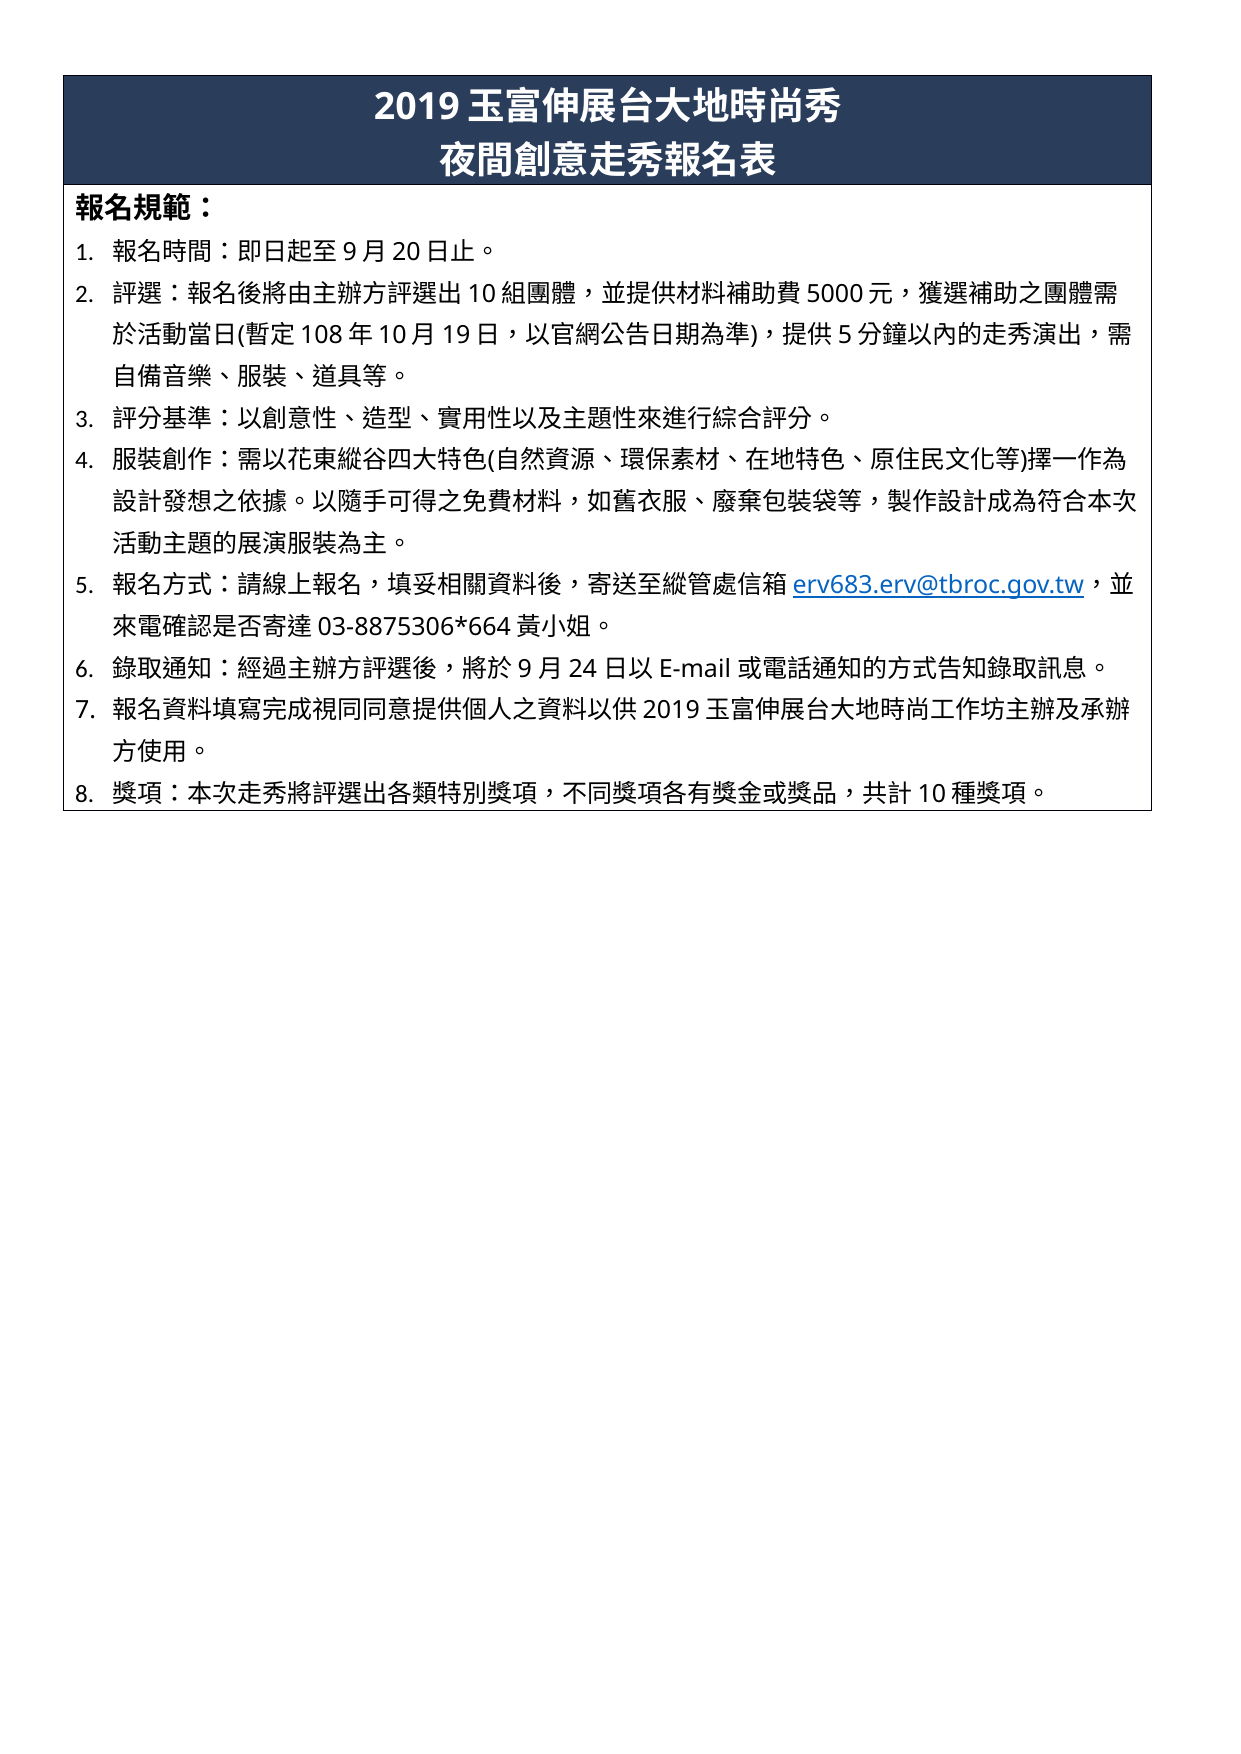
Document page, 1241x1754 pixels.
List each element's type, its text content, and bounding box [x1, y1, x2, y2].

table_header 2019玉富伸展台大地時尚秀 夜間創意走秀報名表 [64, 76, 1151, 184]
table_cell 報名規範： 報名時間：即日起至9月20日止。 評選：報名後將由主辦方評選出10組團體，並提供材料補助費5000元，獲選補助之團體需於活動當日(暫定108年10月19日，以官網公告日期為準)，提供5分鐘以內的走秀演出，需自備音樂、服裝、道具等。 評分基準：以創意性、造型、實用性以及主題性來進行綜合評分。 服裝創作：需以花東縱谷四大特色(自然資源、環保素材、在地特色、原住民文化等)擇一作為設計發想之依據。以隨手可得之免費材料，如舊衣服、廢棄包裝袋等，製作設計成為符合本次活動主題的展演服裝為主。 報名方式：請線上報名，填妥相關資料後，寄送至縱管處信箱erv683.erv@tbroc.gov.tw，並來電確認是否寄達03-8875306*664黃小姐。 錄取通知：經過主辦方評選後，將於9 月24 日以E-mail 或電話通知的方式告知錄取訊息。 報名資料填寫完成視同同意提供個人之資料以供2019玉富伸展台大地時尚工作坊主辦及承辦方使用。 獎項：本次走秀將評選出各類特別獎項，不同獎項各有獎金或獎品，共計10種獎項。 [64, 185, 1151, 810]
